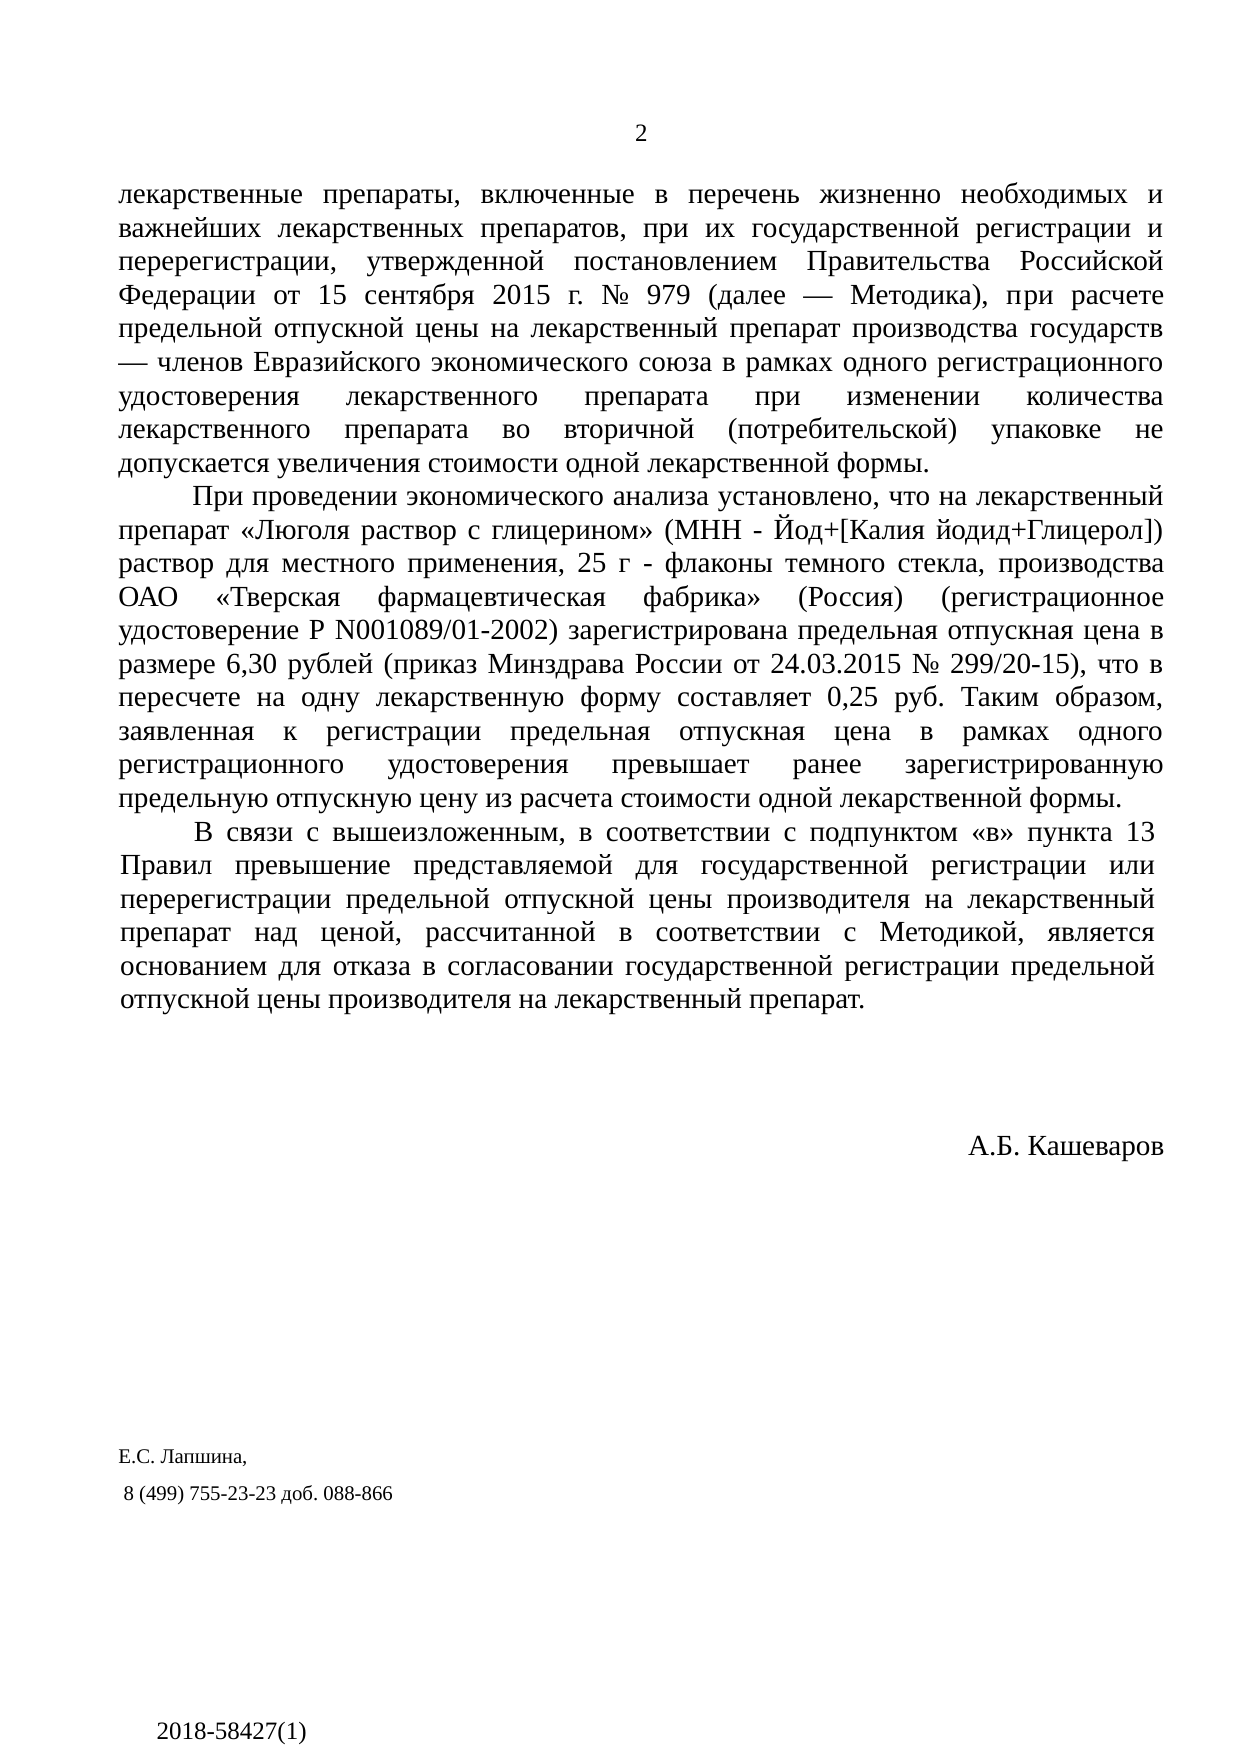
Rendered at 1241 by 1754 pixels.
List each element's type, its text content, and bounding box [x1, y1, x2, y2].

text А.Б. Кашеваров [118, 1128, 1164, 1162]
text При проведении экономического анализа установлено, что на лекарственный препарат «Люголя раствор с глицерином» (МНН - Йод+[Калия йодид+Глицерол]) раствор для местного применения, 25 г - флаконы темного стекла, производства ОАО «Тверская фармацевтическая фабрика» (Россия) (регистрационное удостоверение Р N001089/01-2002) зарегистрирована предельная отпускная цена в размере 6,30 рублей (приказ Минздрава России от 24.03.2015 № 299/20-15), что в пересчете на одну лекарственную форму составляет 0,25 руб. Таким образом, заявленная к регистрации предельная отпускная цена в рамках одного регистрационного удостоверения превышает ранее зарегистрированную предельную отпускную цену из расчета стоимости одной лекарственной формы. [118, 478, 1164, 814]
text В связи с вышеизложенным, в соответствии с подпунктом «в» пункта 13 Правил превышение представляемой для государственной регистрации или перерегистрации предельной отпускной цены производителя на лекарственный препарат над ценой, рассчитанной в соответствии с Методикой, является основанием для отказа в согласовании государственной регистрации предельной отпускной цены производителя на лекарственный препарат. [120, 814, 1156, 1015]
text лекарственные препараты, включенные в перечень жизненно необходимых и важнейших лекарственных препаратов, при их государственной регистрации и перерегистрации, утвержденной постановлением Правительства Российской Федерации от 15 сентября 2015 г. № 979 (далее — Методика), при расчете предельной отпускной цены на лекарственный препарат производства государств — членов Евразийского экономического союза в рамках одного регистрационного удостоверения лекарственного препарата при изменении количества лекарственного препарата во вторичной (потребительской) упаковке не допускается увеличения стоимости одной лекарственной формы. [118, 176, 1164, 478]
text 8 (499) 755-23-23 доб. 088-866 [118, 1481, 1164, 1505]
